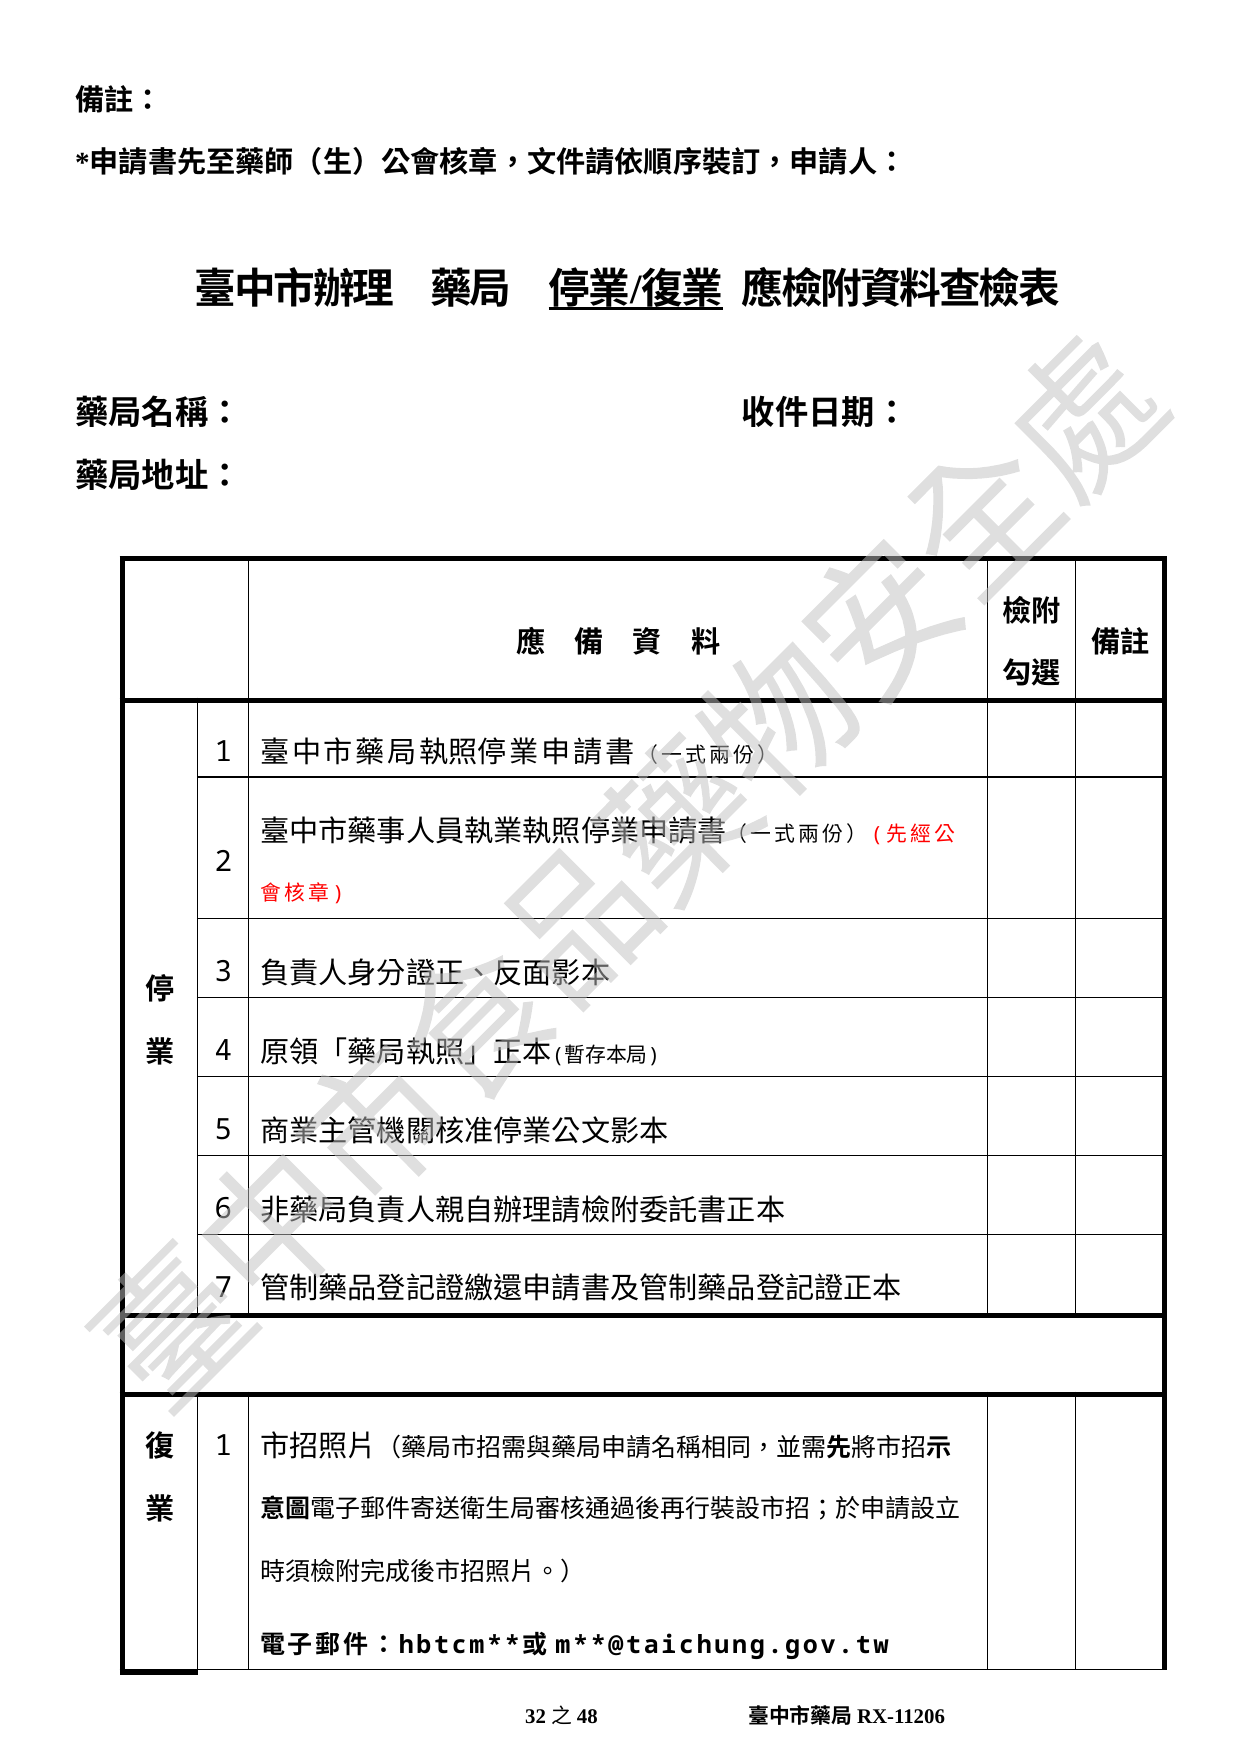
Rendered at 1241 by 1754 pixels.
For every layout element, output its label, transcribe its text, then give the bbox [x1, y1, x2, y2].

table_cell [1076, 998, 1162, 1076]
table_cell [988, 1397, 1075, 1669]
table_cell 非藥局負責人親自辦理請檢附委託書正本 [249, 1156, 279, 1186]
table_header 備註 [1076, 561, 1162, 697]
table_cell [988, 703, 1075, 776]
table_cell [200, 1318, 1162, 1392]
text [1079, 435, 1097, 454]
table_cell 1 [198, 1397, 248, 1669]
table_cell 4 [198, 998, 248, 1076]
table_cell 負責人身分證正、反面影本 [249, 919, 987, 997]
table_header [125, 561, 248, 697]
table_cell [1076, 778, 1162, 918]
table_cell [988, 778, 1075, 918]
text 藥局地址： [75, 431, 1074, 493]
table_cell [125, 1318, 133, 1326]
table_cell [1076, 919, 1162, 997]
table_cell [988, 998, 1075, 1076]
table_cell 1 [198, 703, 248, 776]
table_cell 市招照片（藥局市招需與藥局申請名稱相同，並需先將市招示意圖電子郵件寄送衛生局審核通過後再行裝設市招；於申請設立時須檢附完成後市招照片。） 電子郵件：hbtcm**或m**@taichung.gov.tw [249, 1397, 987, 1669]
table_cell [176, 1327, 207, 1359]
table_cell [1076, 1397, 1162, 1669]
table_cell [1076, 703, 1162, 776]
table_cell 2 [198, 778, 248, 918]
table_cell 原領「藥局執照」正本(暫存本局) [249, 998, 470, 1076]
table_cell [988, 1156, 1075, 1234]
table_cell 臺中市藥事人員執業執照停業申請書（一式兩份）(先經公會核章) [249, 778, 987, 918]
text 藥局名稱： 收件日期： [75, 368, 1046, 431]
table_cell 臺中市藥局執照停業申請書（一式兩份） [249, 703, 754, 776]
table_cell 商業主管機關核准停業公文影本 [249, 1077, 336, 1155]
table_cell 停業 [125, 703, 197, 1313]
table_cell 5 [198, 1077, 248, 1155]
table_cell 原領「藥局執照」正本(暫存本局) [458, 1004, 504, 1052]
table_cell [130, 1318, 155, 1338]
table_cell [1076, 1077, 1162, 1155]
text [1103, 431, 1181, 493]
table_cell 商業主管機關核准停業公文影本 [353, 1077, 396, 1107]
table_cell 原領「藥局執照」正本(暫存本局) [429, 998, 462, 1031]
table_cell 管制藥品登記證繳還申請書及管制藥品登記證正本 [249, 1235, 987, 1313]
table_cell [988, 1077, 1075, 1155]
table_cell 3 [198, 919, 248, 997]
text [1029, 398, 1060, 431]
table_cell [177, 1366, 207, 1392]
table_cell 6 [198, 1156, 248, 1234]
text [1049, 368, 1181, 431]
table_cell 原領「藥局執照」正本(暫存本局) [474, 998, 987, 1076]
table_cell 非藥局負責人親自辦理請檢附委託書正本 [249, 1211, 272, 1234]
table_cell [1076, 1235, 1162, 1313]
text [1100, 431, 1147, 455]
text [1075, 459, 1099, 493]
table_cell 商業主管機關核准停業公文影本 [344, 1129, 396, 1155]
table_cell [1076, 1156, 1162, 1234]
text *申請書先至藥師（生）公會核章，文件請依順序裝訂，申請人： [75, 118, 1181, 181]
table_header 應 備 資 料 [249, 561, 987, 697]
table_cell 商業主管機關核准停業公文影本 [375, 1077, 987, 1155]
text 備註： [75, 56, 1181, 118]
table_cell [125, 1318, 196, 1392]
table_cell 非藥局負責人親自辦理請檢附委託書正本 [255, 1170, 308, 1226]
table_cell 商業主管機關核准停業公文影本 [330, 1103, 357, 1131]
table_cell 臺中市藥局執照停業申請書（一式兩份） [739, 703, 987, 776]
table_cell 非藥局負責人親自辦理請檢附委託書正本 [287, 1156, 987, 1234]
table_header 檢附勾選 [988, 561, 1075, 697]
table_cell [988, 919, 1075, 997]
text 臺中市辦理 藥局 停業/復業 應檢附資料查檢表 [75, 243, 1181, 306]
table_cell 7 [198, 1235, 248, 1313]
table_cell [988, 1235, 1075, 1313]
table_cell 復業 [125, 1397, 197, 1669]
table_cell 原領「藥局執照」正本(暫存本局) [443, 998, 490, 1039]
